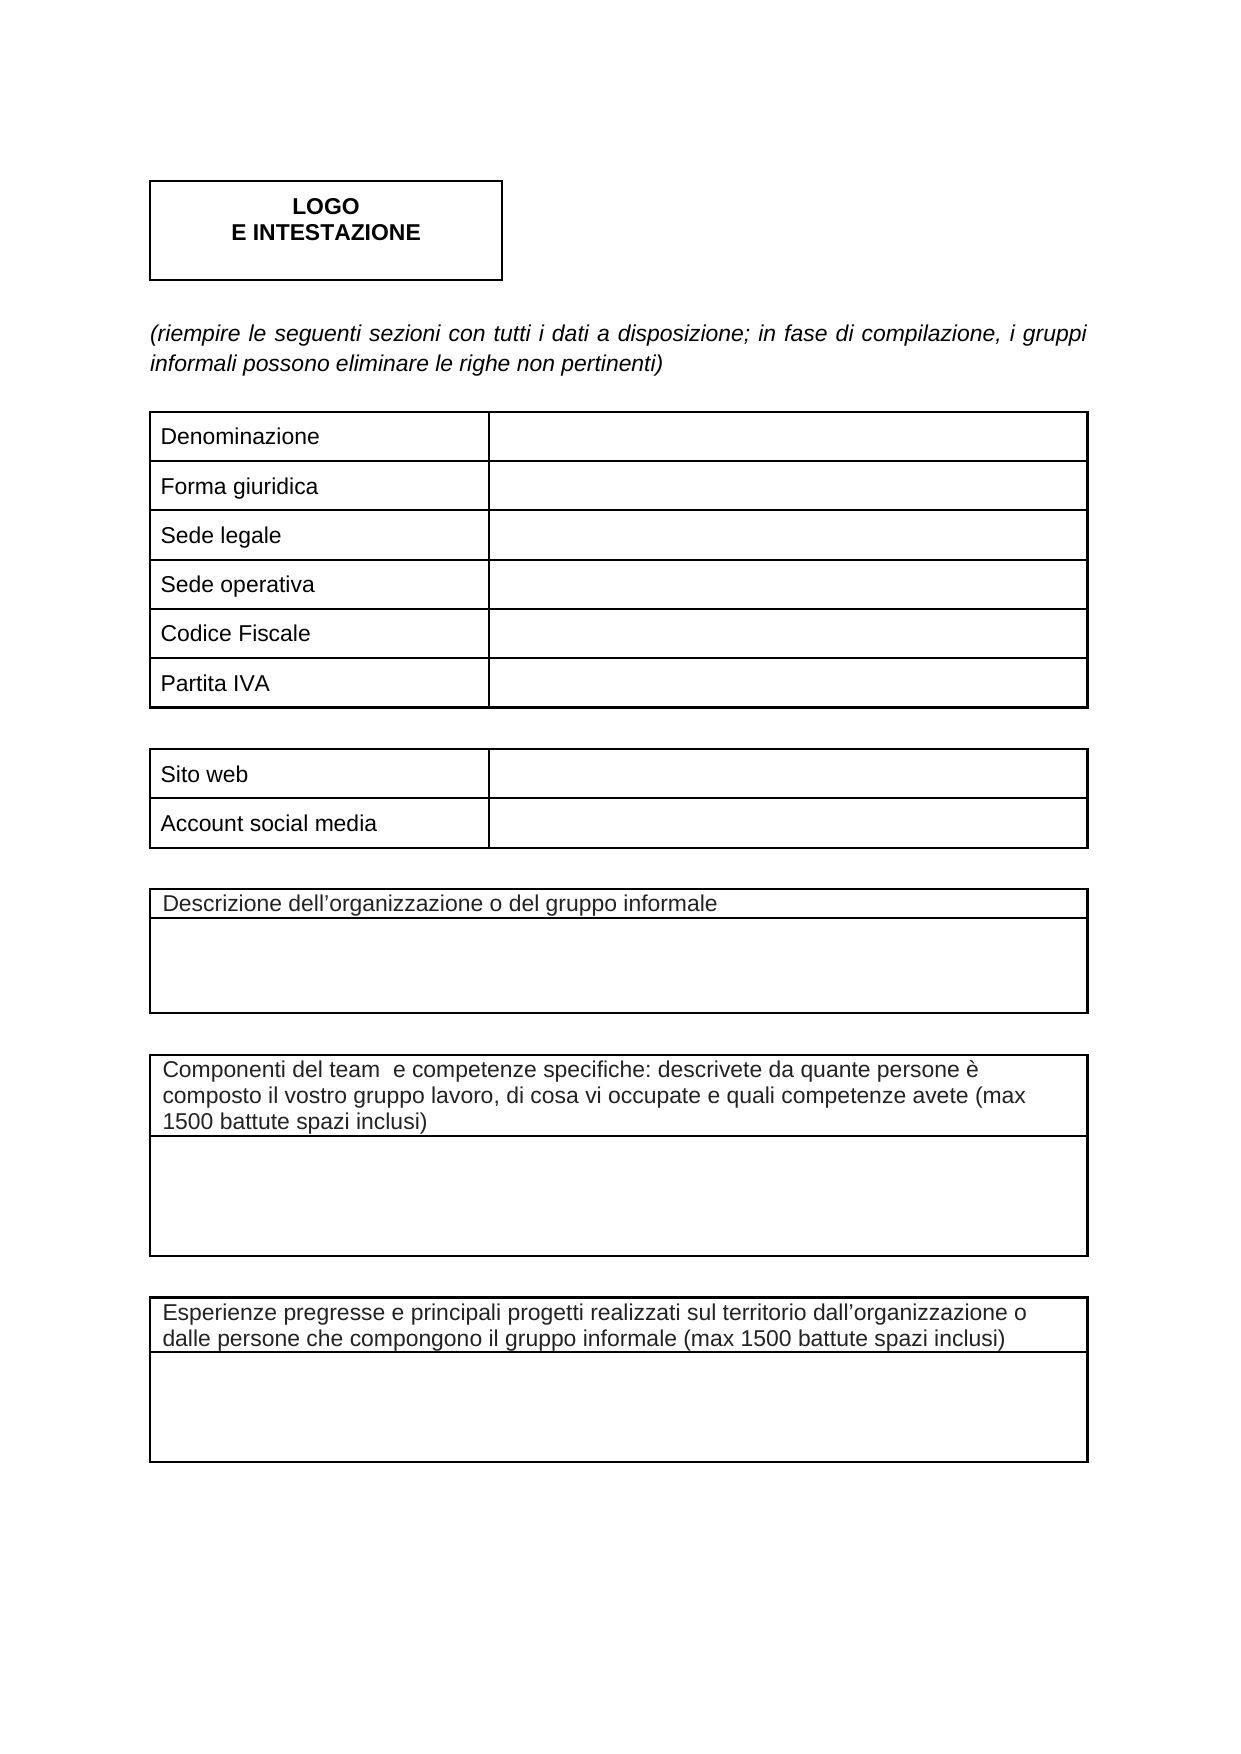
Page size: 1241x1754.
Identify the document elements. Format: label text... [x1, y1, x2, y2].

table_header Esperienze pregresse e principali progetti realizzati sul territorio dall’organizzazione o dalle persone che compongono il gruppo informale (max 1500 battute spazi inclusi) [151, 1299, 1086, 1351]
table_cell Account social media [151, 799, 488, 847]
text (riempire le seguenti sezioni con tutti i dati a disposizione; in fase di compilazione, i gruppi informali possono eliminare le righe non pertinenti) [150, 320, 1090, 377]
table_cell Forma giuridica [151, 462, 488, 509]
table_header Denominazione [151, 413, 488, 460]
table_header Componenti del team e competenze specifiche: descrivete da quante persone è composto il vostro gruppo lavoro, di cosa vi occupate e quali competenze avete (max 1500 battute spazi inclusi) [151, 1056, 1086, 1134]
table_cell [151, 1353, 1086, 1461]
table_cell Sede operativa [151, 561, 488, 608]
table_header Sito web [151, 750, 488, 797]
table_header Descrizione dell’organizzazione o del gruppo informale [151, 890, 1086, 917]
table_cell [490, 462, 1086, 509]
table_header [490, 413, 1086, 460]
table_cell [490, 511, 1086, 559]
table_cell Sede legale [151, 511, 488, 559]
table_cell [490, 610, 1086, 657]
table_cell [490, 659, 1086, 706]
table_cell [490, 561, 1086, 608]
table_header LOGO E INTESTAZIONE [151, 182, 501, 279]
table_cell Codice Fiscale [151, 610, 488, 657]
table_cell [151, 1137, 1086, 1255]
table_cell Partita IVA [151, 659, 488, 706]
table_header [490, 750, 1086, 797]
table_cell [151, 919, 1086, 1012]
table_cell [490, 799, 1086, 847]
